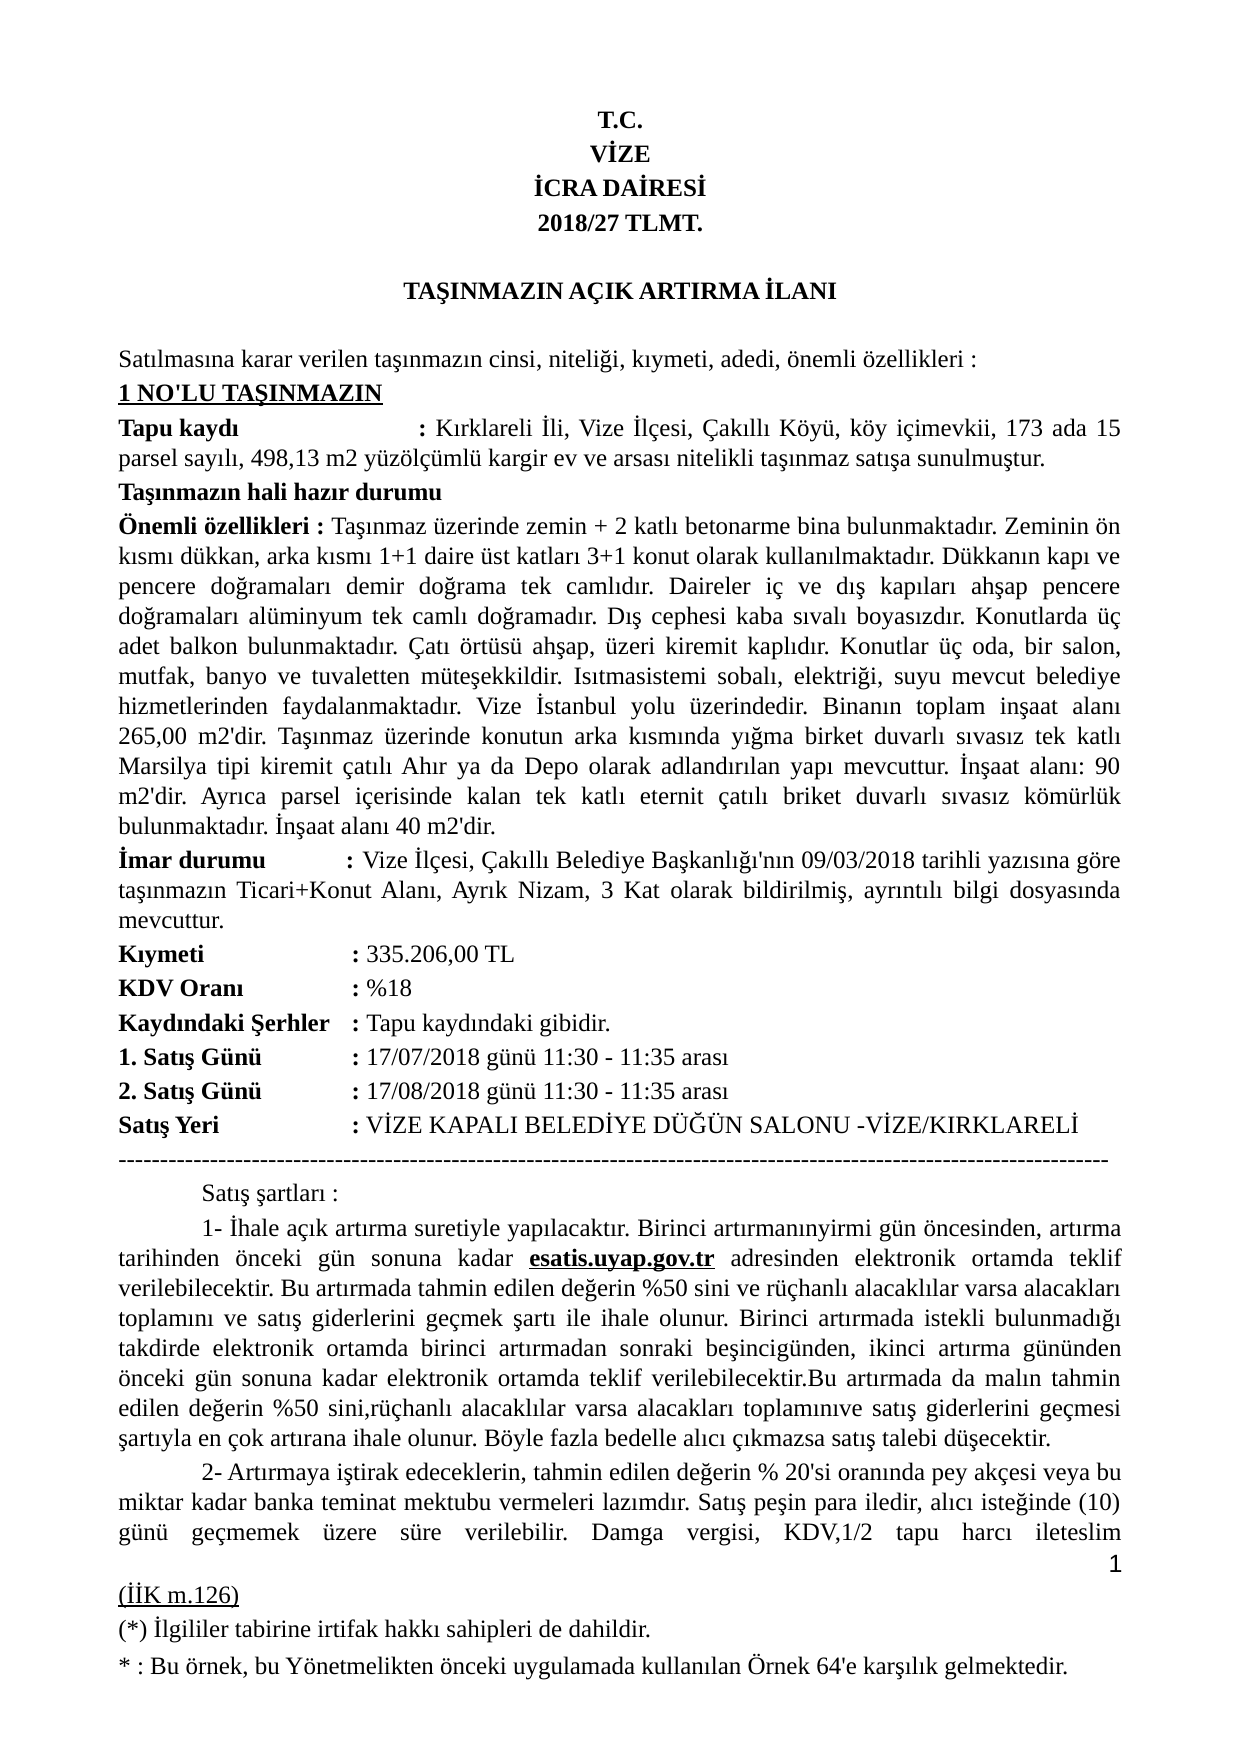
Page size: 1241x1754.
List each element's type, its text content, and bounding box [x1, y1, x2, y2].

text Tapu kaydı : Kırklareli İli, Vize İlçesi, Çakıllı Köyü, köy içimevkii, 173 ada 15 parsel sayılı, 498,13 m2 yüzölçümlü kargir ev ve arsası nitelikli taşınmaz satışa sunulmuştur. [118, 412, 1122, 472]
text ----------------------------------------------------------------------------------------------------------------------- [118, 1144, 1122, 1174]
text 2018/27 TLMT. [118, 207, 1122, 237]
text 1. Satış Günü : 17/07/2018 günü 11:30 - 11:35 arası [118, 1041, 1122, 1071]
text İmar durumu : Vize İlçesi, Çakıllı Belediye Başkanlığı'nın 09/03/2018 tarihli yazısına göre taşınmazın Ticari+Konut Alanı, Ayrık Nizam, 3 Kat olarak bildirilmiş, ayrıntılı bilgi dosyasında mevcuttur. [118, 844, 1122, 934]
text 2. Satış Günü : 17/08/2018 günü 11:30 - 11:35 arası [118, 1075, 1122, 1105]
text 2- Artırmaya iştirak edeceklerin, tahmin edilen değerin % 20'si oranında pey akçesi veya bu miktar kadar banka teminat mektubu vermeleri lazımdır. Satış peşin para iledir, alıcı isteğinde (10) günü geçmemek üzere süre verilebilir. Damga vergisi, KDV,1/2 tapu harcı ileteslim [118, 1456, 1122, 1546]
text KDV Oranı : %18 [118, 973, 1122, 1003]
text Kaydındaki Şerhler : Tapu kaydındaki gibidir. [118, 1007, 1122, 1037]
text Kıymeti : 335.206,00 TL [118, 939, 1122, 969]
text Taşınmazın hali hazır durumu [118, 476, 1122, 506]
text 1 NO'LU TAŞINMAZIN [118, 378, 1122, 408]
text T.C. [118, 104, 1122, 134]
text Satış Yeri : VİZE KAPALI BELEDİYE DÜĞÜN SALONU -VİZE/KIRKLARELİ [118, 1109, 1122, 1139]
text Önemli özellikleri : Taşınmaz üzerinde zemin + 2 katlı betonarme bina bulunmaktadır. Zeminin ön kısmı dükkan, arka kısmı 1+1 daire üst katları 3+1 konut olarak kullanılmaktadır. Dükkanın kapı ve pencere doğramaları demir doğrama tek camlıdır. Daireler iç ve dış kapıları ahşap pencere doğramaları alüminyum tek camlı doğramadır. Dış cephesi kaba sıvalı boyasızdır. Konutlarda üç adet balkon bulunmaktadır. Çatı örtüsü ahşap, üzeri kiremit kaplıdır. Konutlar üç oda, bir salon, mutfak, banyo ve tuvaletten müteşekkildir. Isıtmasistemi sobalı, elektriği, suyu mevcut belediye hizmetlerinden faydalanmaktadır. Vize İstanbul yolu üzerindedir. Binanın toplam inşaat alanı 265,00 m2'dir. Taşınmaz üzerinde konutun arka kısmında yığma birket duvarlı sıvasız tek katlı Marsilya tipi kiremit çatılı Ahır ya da Depo olarak adlandırılan yapı mevcuttur. İnşaat alanı: 90 m2'dir. Ayrıca parsel içerisinde kalan tek katlı eternit çatılı briket duvarlı sıvasız kömürlük bulunmaktadır. İnşaat alanı 40 m2'dir. [118, 510, 1122, 840]
text Satış şartları : [118, 1178, 1122, 1208]
text TAŞINMAZIN AÇIK ARTIRMA İLANI [118, 275, 1122, 305]
text VİZE [118, 139, 1122, 169]
text Satılmasına karar verilen taşınmazın cinsi, niteliği, kıymeti, adedi, önemli özellikleri : [118, 344, 1122, 374]
text 1- İhale açık artırma suretiyle yapılacaktır. Birinci artırmanınyirmi gün öncesinden, artırma tarihinden önceki gün sonuna kadar esatis.uyap.gov.tr adresinden elektronik ortamda teklif verilebilecektir. Bu artırmada tahmin edilen değerin %50 sini ve rüçhanlı alacaklılar varsa alacakları toplamını ve satış giderlerini geçmek şartı ile ihale olunur. Birinci artırmada istekli bulunmadığı takdirde elektronik ortamda birinci artırmadan sonraki beşincigünden, ikinci artırma gününden önceki gün sonuna kadar elektronik ortamda teklif verilebilecektir.Bu artırmada da malın tahmin edilen değerin %50 sini,rüçhanlı alacaklılar varsa alacakları toplamınıve satış giderlerini geçmesi şartıyla en çok artırana ihale olunur. Böyle fazla bedelle alıcı çıkmazsa satış talebi düşecektir. [118, 1212, 1122, 1452]
text İCRA DAİRESİ [118, 173, 1122, 203]
